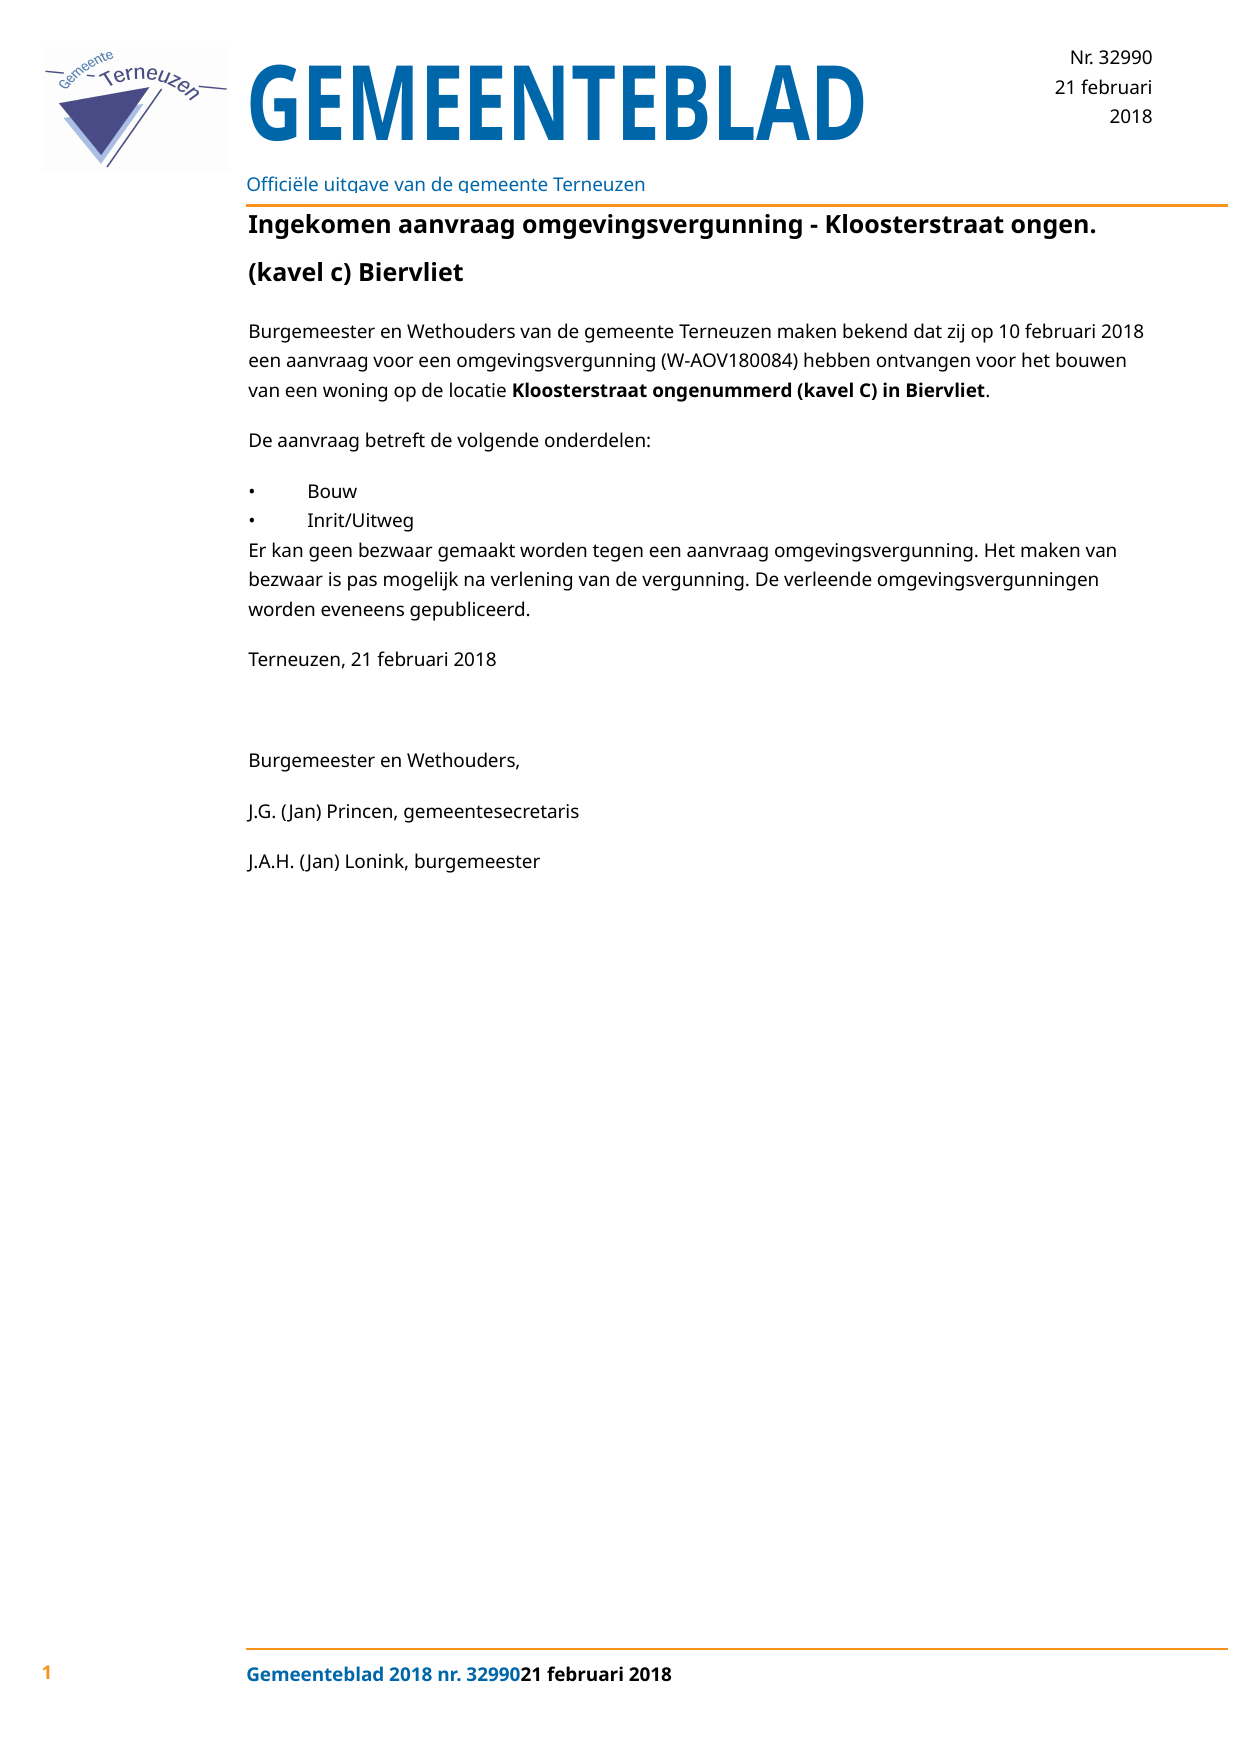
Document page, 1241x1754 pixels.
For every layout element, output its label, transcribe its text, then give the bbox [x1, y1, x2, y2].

text Er kan geen bezwaar gemaakt worden tegen een aanvraag omgevingsvergunning. Het maken van bezwaar is pas mogelijk na verlening van de vergunning. De verleende omgevingsvergunningen worden eveneens gepubliceerd. [248, 537, 1152, 622]
text Burgemeester en Wethouders van de gemeente Terneuzen maken bekend dat zij op 10 februari 2018 een aanvraag voor een omgevingsvergunning (W-AOV180084) hebben ontvangen voor het bouwen van een woning op de locatie Kloosterstraat ongenummerd (kavel C) in Biervliet. [248, 318, 1152, 403]
text J.A.H. (Jan) Lonink, burgemeester [248, 848, 1152, 874]
text De aanvraag betreft de volgende onderdelen: [248, 427, 1152, 453]
list Inrit/Uitweg [248, 507, 1152, 533]
text J.G. (Jan) Princen, gemeentesecretaris [248, 798, 1152, 824]
list Bouw [248, 478, 1152, 504]
text Terneuzen, 21 februari 2018 [248, 647, 1152, 672]
text Ingekomen aanvraag omgevingsvergunning - Kloosterstraat ongen. (kavel c) Biervliet [248, 207, 1152, 288]
text Burgemeester en Wethouders, [248, 747, 1152, 773]
picture [41, 47, 231, 172]
